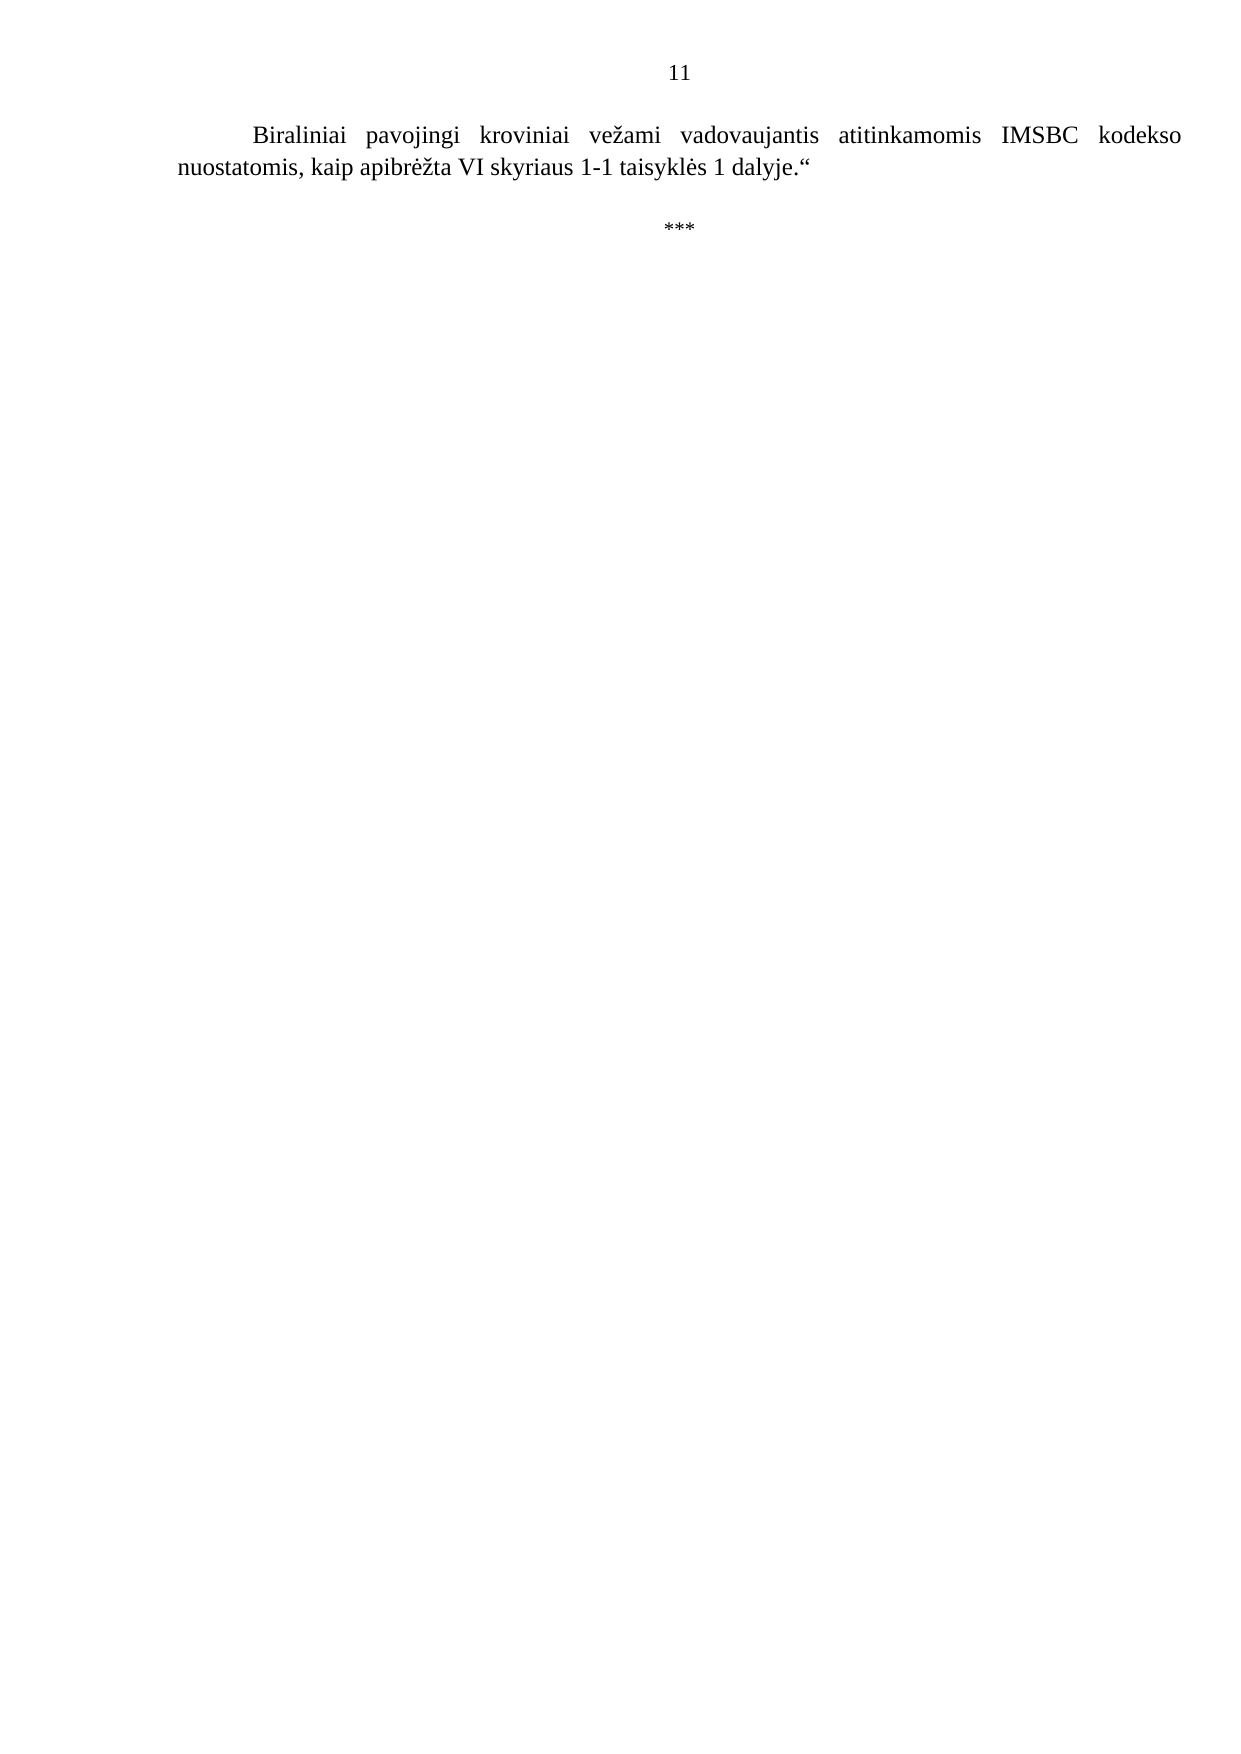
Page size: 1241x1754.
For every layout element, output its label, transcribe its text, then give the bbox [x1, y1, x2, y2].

text *** [177, 209, 1181, 241]
text Biraliniai pavojingi kroviniai vežami vadovaujantis atitinkamomis IMSBC kodekso nuostatomis, kaip apibrėžta VI skyriaus 1-1 taisyklės 1 dalyje.“ [177, 118, 1181, 181]
